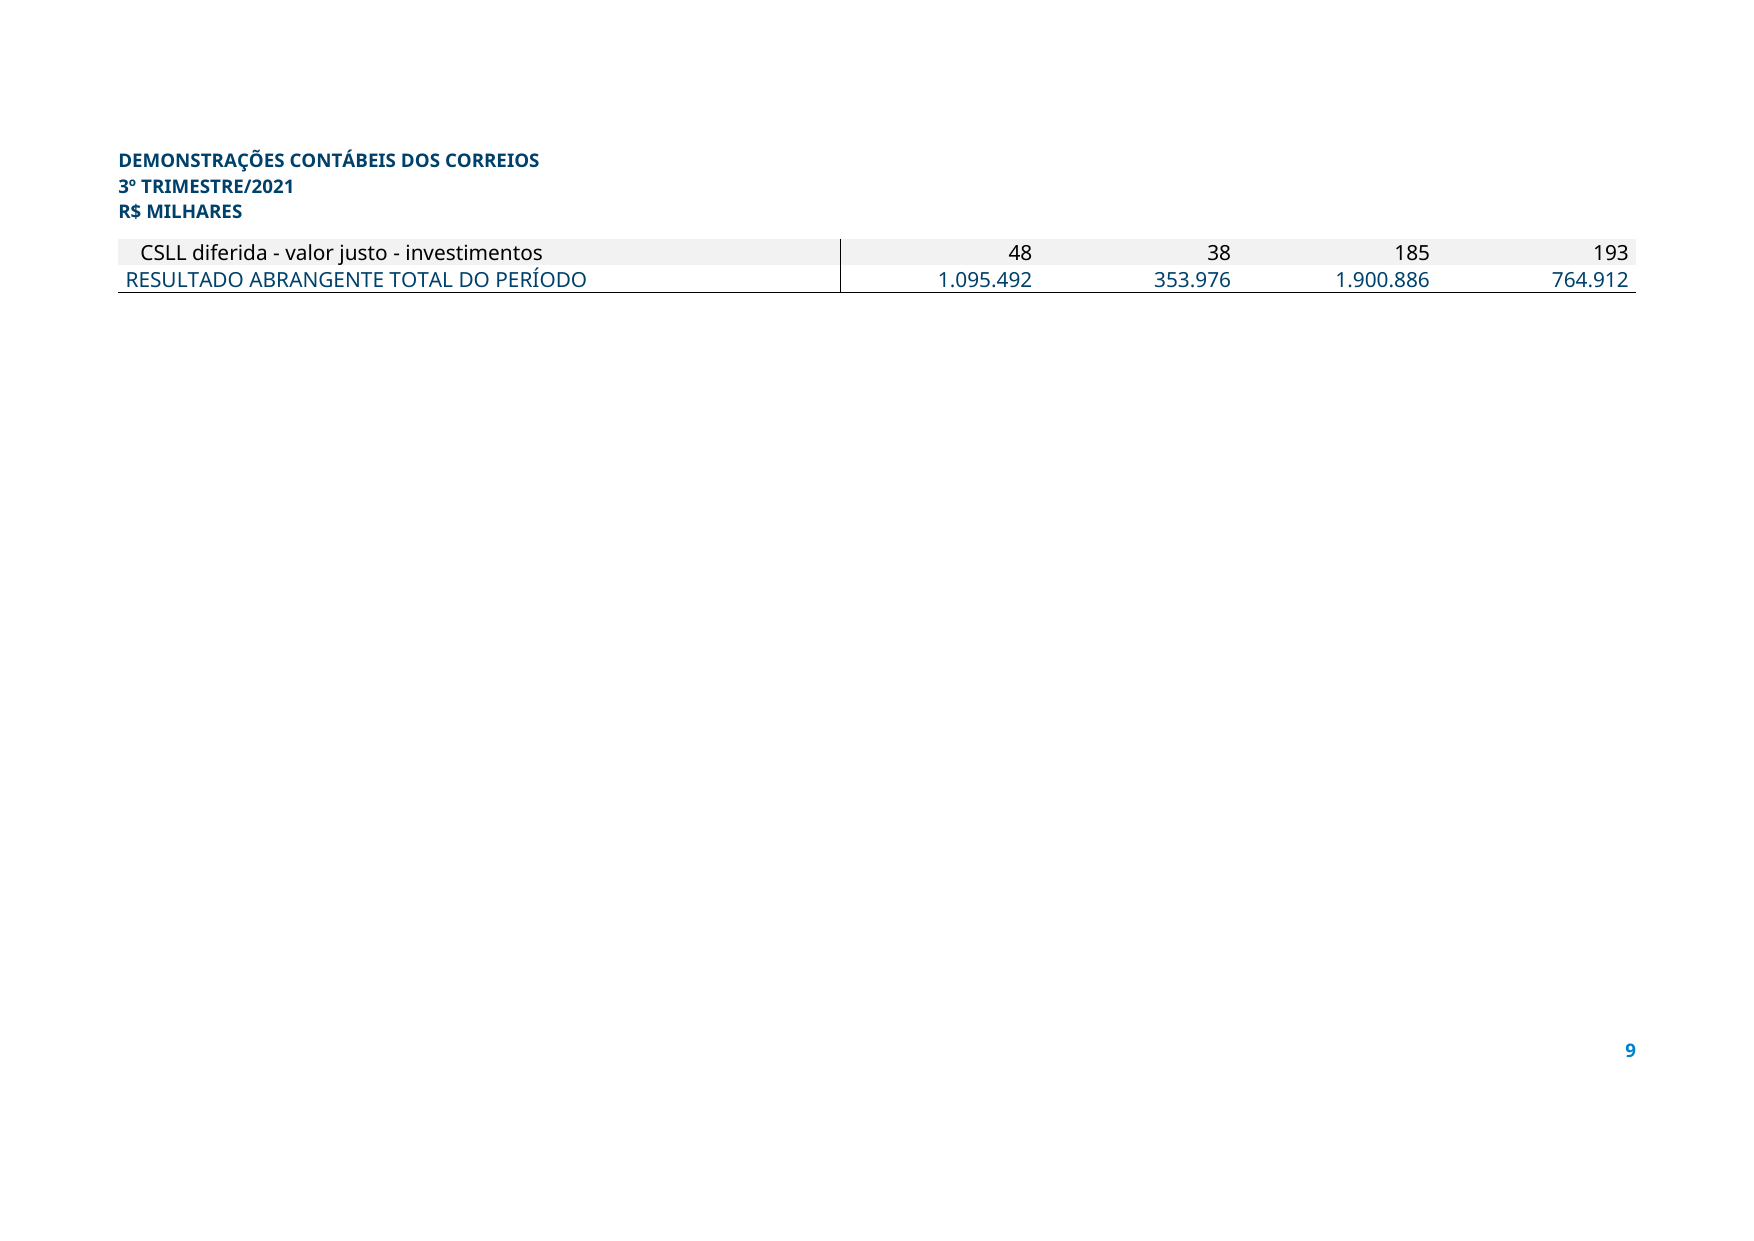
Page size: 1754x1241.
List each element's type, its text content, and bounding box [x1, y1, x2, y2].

table_cell 38 [1039, 239, 1238, 265]
table_cell 185 [1238, 239, 1437, 265]
table_cell 1.900.886 [1238, 265, 1437, 292]
table_cell [724, 239, 840, 265]
table_cell [724, 265, 840, 292]
table_cell 764.912 [1437, 265, 1636, 292]
table_cell 353.976 [1039, 265, 1238, 292]
table_cell RESULTADO ABRANGENTE TOTAL DO PERÍODO [118, 265, 724, 292]
table_cell 48 [841, 239, 1039, 265]
table_cell 193 [1437, 239, 1636, 265]
table_cell CSLL diferida - valor justo - investimentos [118, 239, 724, 265]
table_cell 1.095.492 [841, 265, 1039, 292]
